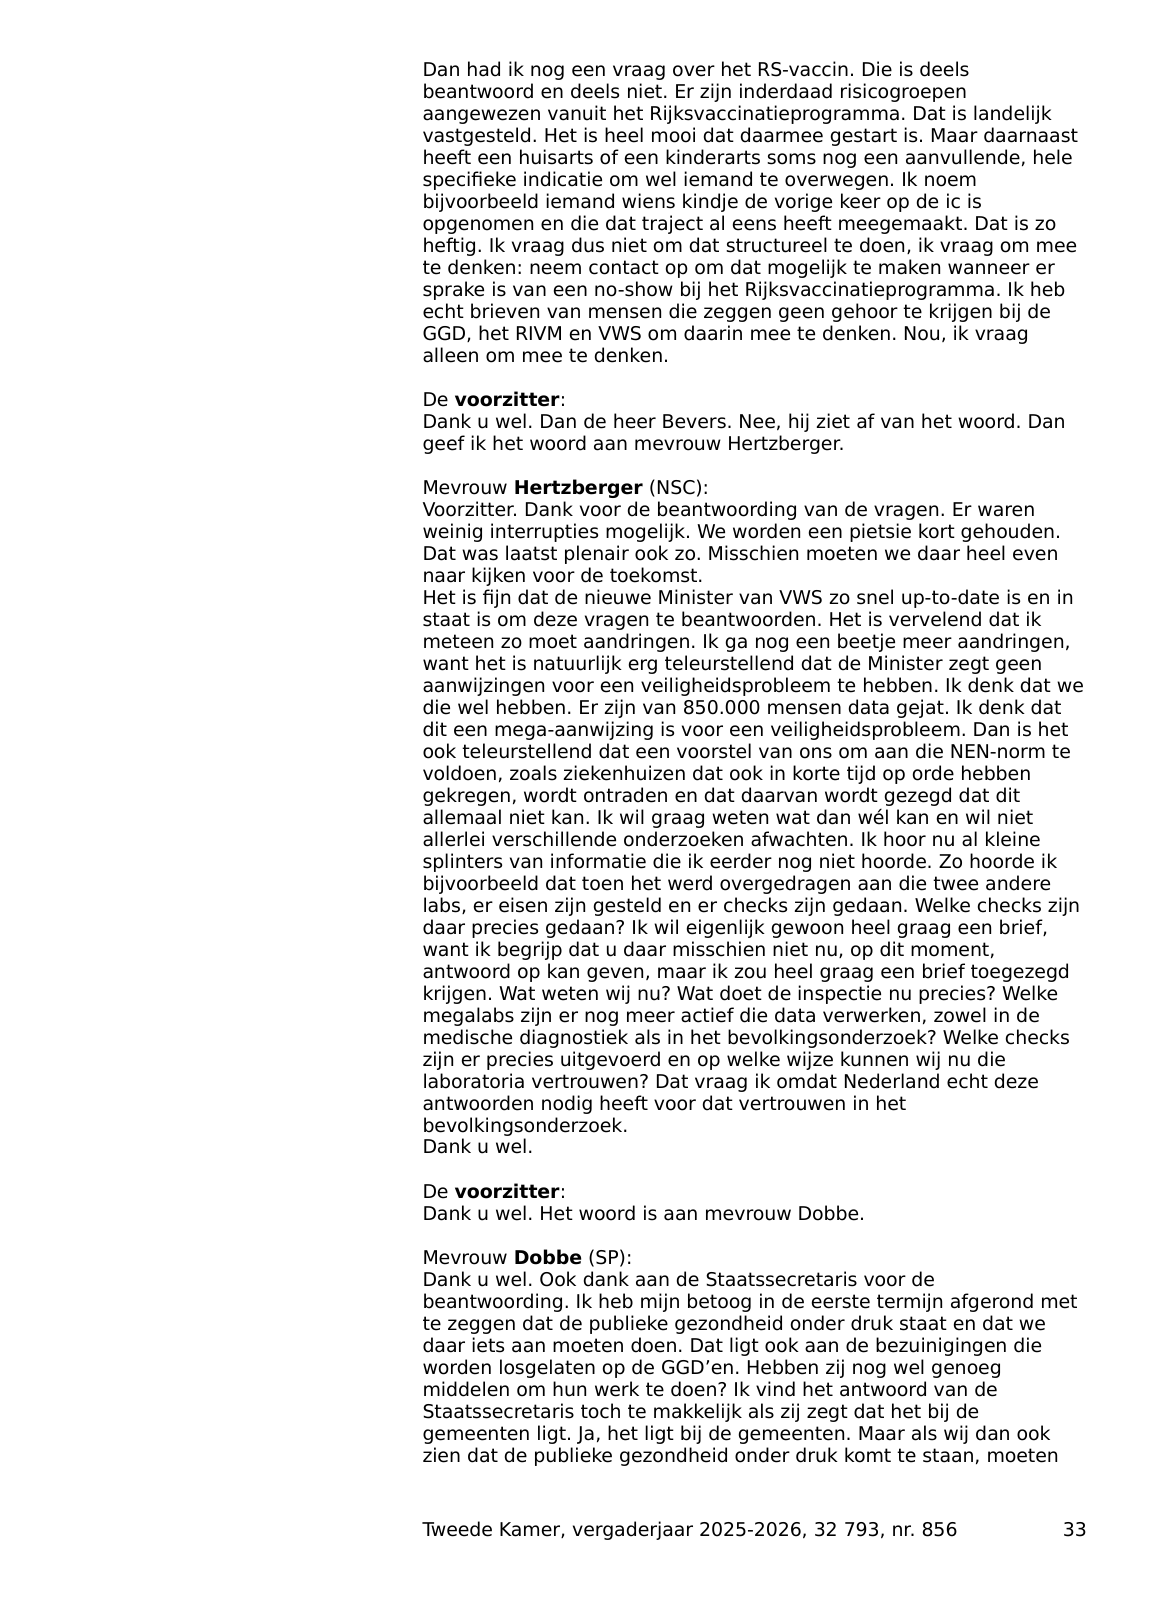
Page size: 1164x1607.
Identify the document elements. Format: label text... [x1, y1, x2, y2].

text Het is fijn dat de nieuwe Minister van VWS zo snel up-to-date is en in staat is om deze vragen te beantwoorden. Het is vervelend dat ik meteen zo moet aandringen. Ik ga nog een beetje meer aandringen, want het is natuurlijk erg teleurstellend dat de Minister zegt geen aanwijzingen voor een veiligheidsprobleem te hebben. Ik denk dat we die wel hebben. Er zijn van 850.000 mensen data gejat. Ik denk dat dit een mega-aanwijzing is voor een veiligheidsprobleem. Dan is het ook teleurstellend dat een voorstel van ons om aan die NEN-norm te voldoen, zoals ziekenhuizen dat ook in korte tijd op orde hebben gekregen, wordt ontraden en dat daarvan wordt gezegd dat dit allemaal niet kan. Ik wil graag weten wat dan wél kan en wil niet allerlei verschillende onderzoeken afwachten. Ik hoor nu al kleine splinters van informatie die ik eerder nog niet hoorde. Zo hoorde ik bijvoorbeeld dat toen het werd overgedragen aan die twee andere labs, er eisen zijn gesteld en er checks zijn gedaan. Welke checks zijn daar precies gedaan? Ik wil eigenlijk gewoon heel graag een brief, want ik begrijp dat u daar misschien niet nu, op dit moment, antwoord op kan geven, maar ik zou heel graag een brief toegezegd krijgen. Wat weten wij nu? Wat doet de inspectie nu precies? Welke megalabs zijn er nog meer actief die data verwerken, zowel in de medische diagnostiek als in het bevolkingsonderzoek? Welke checks zijn er precies uitgevoerd en op welke wijze kunnen wij nu die laboratoria vertrouwen? Dat vraag ik omdat Nederland echt deze antwoorden nodig heeft voor dat vertrouwen in het bevolkingsonderzoek. [422, 587, 1087, 1136]
text Dank u wel. Het woord is aan mevrouw Dobbe. [422, 1203, 1087, 1224]
text Dank u wel. Ook dank aan de Staatssecretaris voor de beantwoording. Ik heb mijn betoog in de eerste termijn afgerond met te zeggen dat de publieke gezondheid onder druk staat en dat we daar iets aan moeten doen. Dat ligt ook aan de bezuinigingen die worden losgelaten op de GGD’en. Hebben zij nog wel genoeg middelen om hun werk te doen? Ik vind het antwoord van de Staatssecretaris toch te makkelijk als zij zegt dat het bij de gemeenten ligt. Ja, het ligt bij de gemeenten. Maar als wij dan ook zien dat de publieke gezondheid onder druk komt te staan, moeten [422, 1269, 1087, 1467]
text Dank u wel. [422, 1136, 1087, 1158]
text Dank u wel. Dan de heer Bevers. Nee, hij ziet af van het woord. Dan geef ik het woord aan mevrouw Hertzberger. [422, 411, 1087, 455]
text Mevrouw Dobbe (SP): [422, 1247, 1087, 1269]
text Dan had ik nog een vraag over het RS-vaccin. Die is deels beantwoord en deels niet. Er zijn inderdaad risicogroepen aangewezen vanuit het Rijksvaccinatieprogramma. Dat is landelijk vastgesteld. Het is heel mooi dat daarmee gestart is. Maar daarnaast heeft een huisarts of een kinderarts soms nog een aanvullende, hele specifieke indicatie om wel iemand te overwegen. Ik noem bijvoorbeeld iemand wiens kindje de vorige keer op de ic is opgenomen en die dat traject al eens heeft meegemaakt. Dat is zo heftig. Ik vraag dus niet om dat structureel te doen, ik vraag om mee te denken: neem contact op om dat mogelijk te maken wanneer er sprake is van een no-show bij het Rijksvaccinatieprogramma. Ik heb echt brieven van mensen die zeggen geen gehoor te krijgen bij de GGD, het RIVM en VWS om daarin mee te denken. Nou, ik vraag alleen om mee te denken. [422, 59, 1087, 367]
text De voorzitter: [422, 389, 1087, 411]
text Voorzitter. Dank voor de beantwoording van de vragen. Er waren weinig interrupties mogelijk. We worden een pietsie kort gehouden. Dat was laatst plenair ook zo. Misschien moeten we daar heel even naar kijken voor de toekomst. [422, 499, 1087, 587]
text Mevrouw Hertzberger (NSC): [422, 477, 1087, 499]
text De voorzitter: [422, 1181, 1087, 1203]
